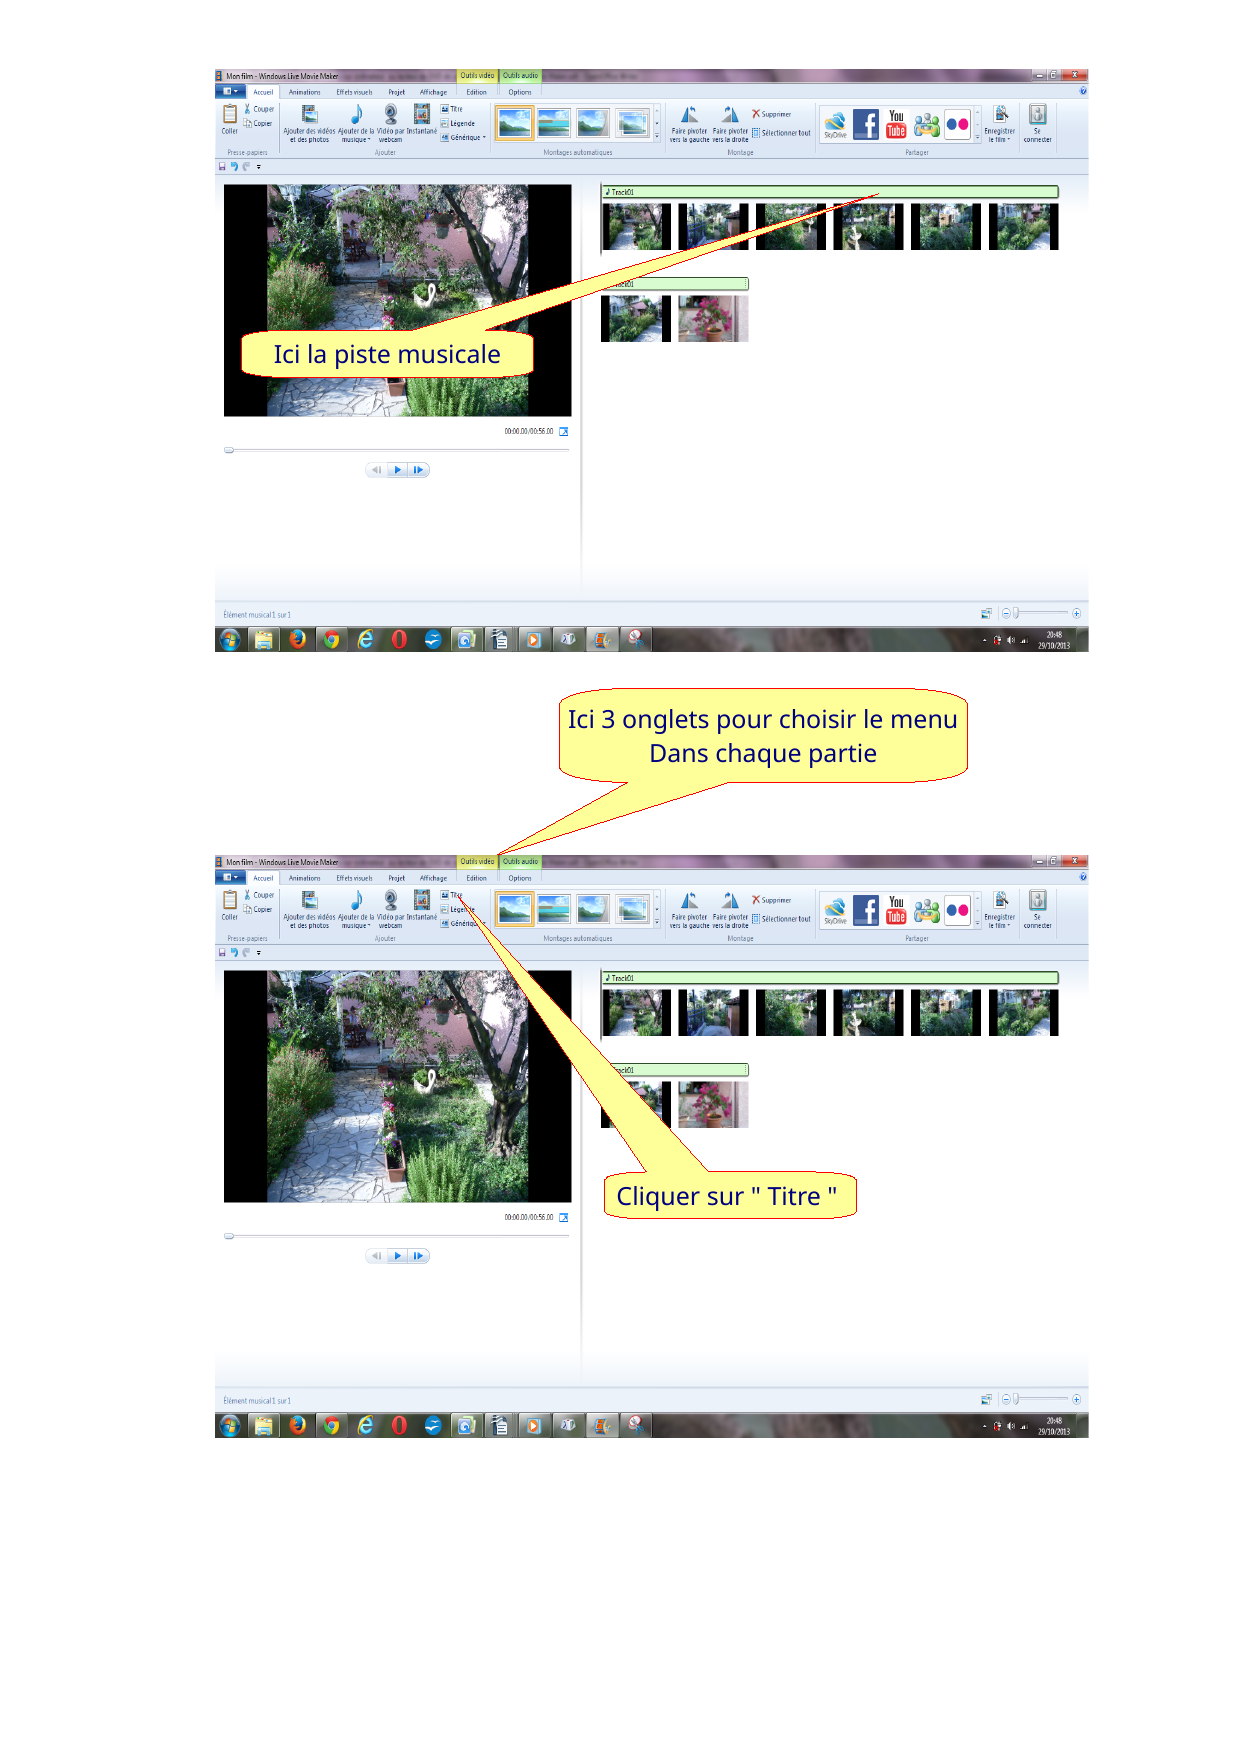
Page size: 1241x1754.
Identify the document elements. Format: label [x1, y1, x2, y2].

picture [215, 855, 1089, 1438]
picture [215, 69, 1089, 652]
